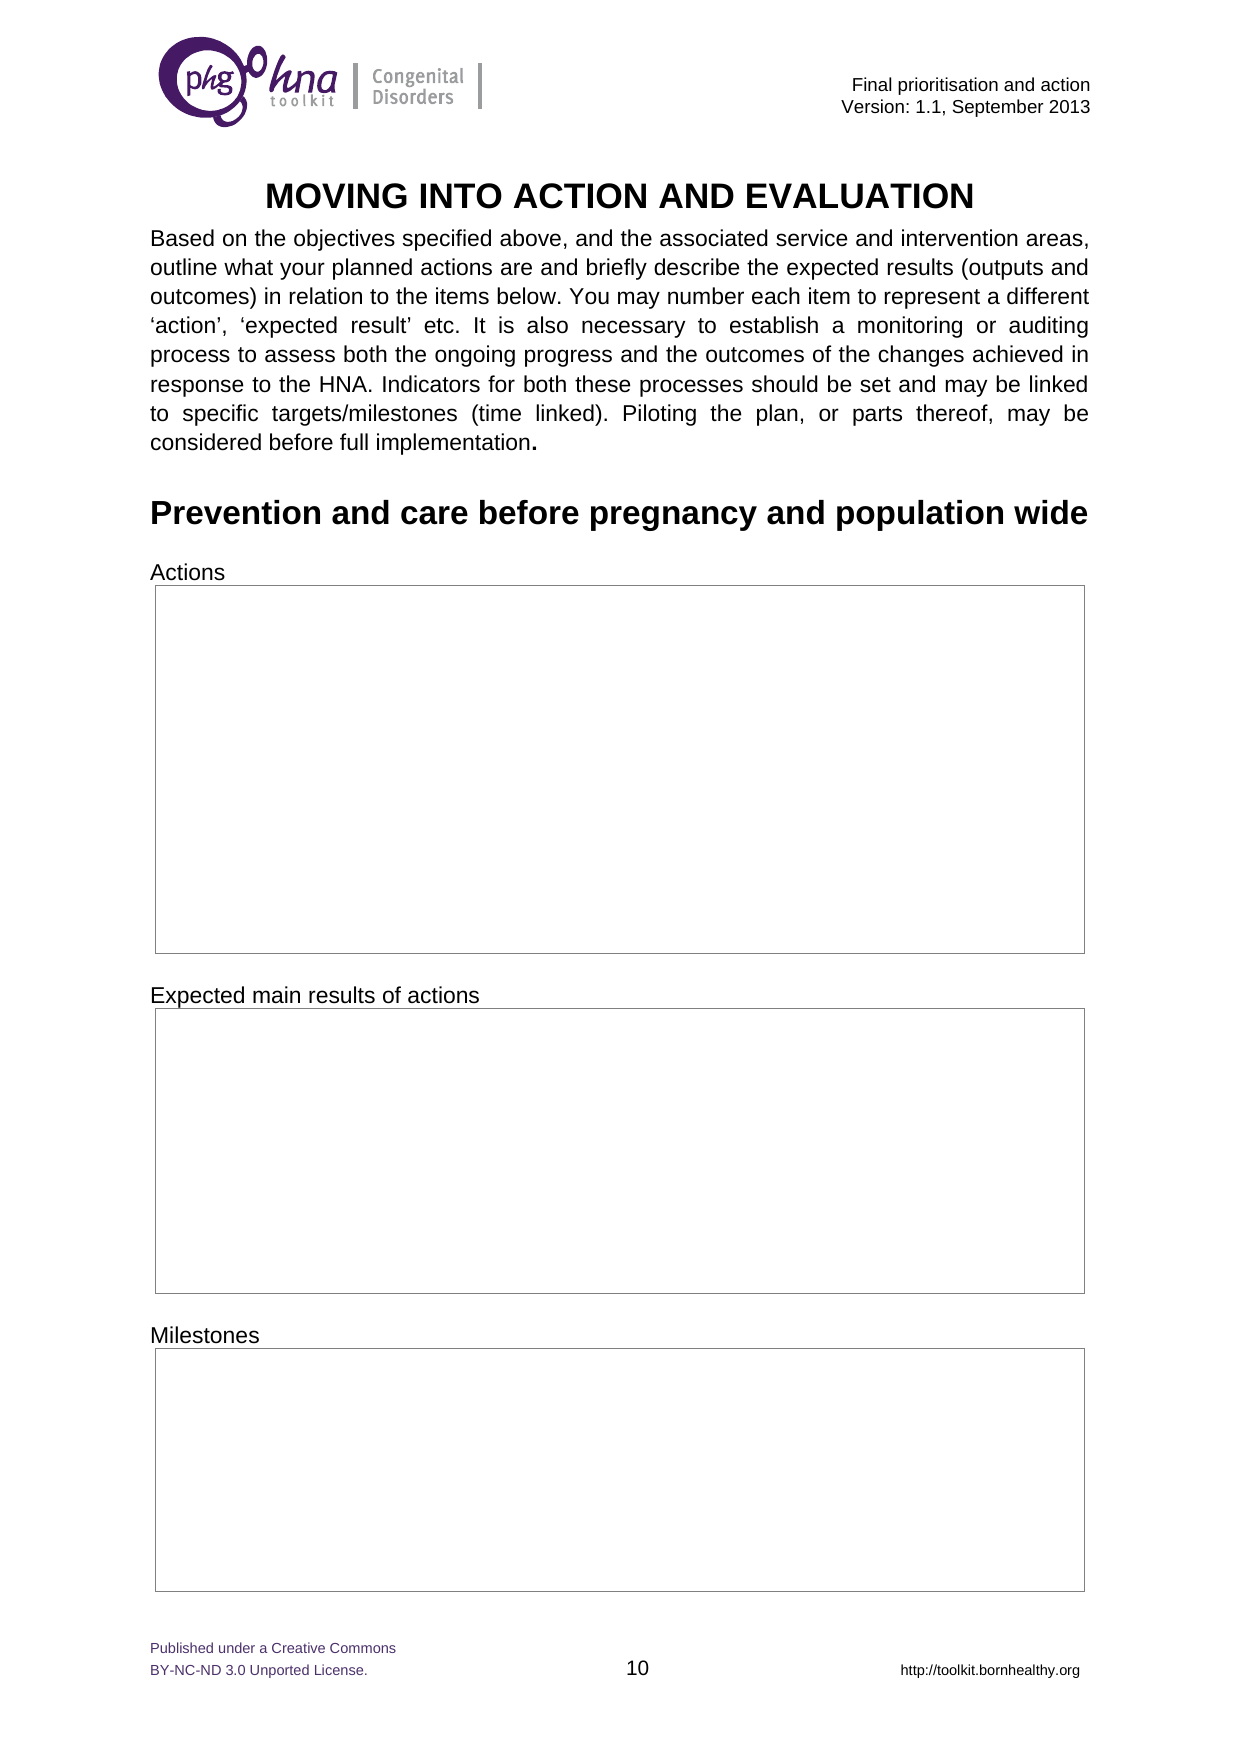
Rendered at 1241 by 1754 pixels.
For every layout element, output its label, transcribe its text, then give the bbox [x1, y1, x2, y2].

subtitle Prevention and care before pregnancy and population wide [150, 493, 1090, 531]
subtitle Moving into action and evaluation [150, 175, 1090, 216]
subtitle Milestones [150, 1319, 1090, 1348]
subtitle Actions [150, 556, 1090, 585]
text Based on the objectives specified above, and the associated service and intervention areas, outline what your planned actions are and briefly describe the expected results (outputs and outcomes) in relation to the items below. You may number each item to represent a different ‘action’, ‘expected result’ etc. It is also necessary to establish a monitoring or auditing process to assess both the ongoing progress and the outcomes of the changes achieved in response to the HNA. Indicators for both these processes should be set and may be linked to specific targets/milestones (time linked). Piloting the plan, or parts thereof, may be considered before full implementation. [150, 222, 1090, 455]
subtitle Expected main results of actions [150, 979, 1090, 1008]
